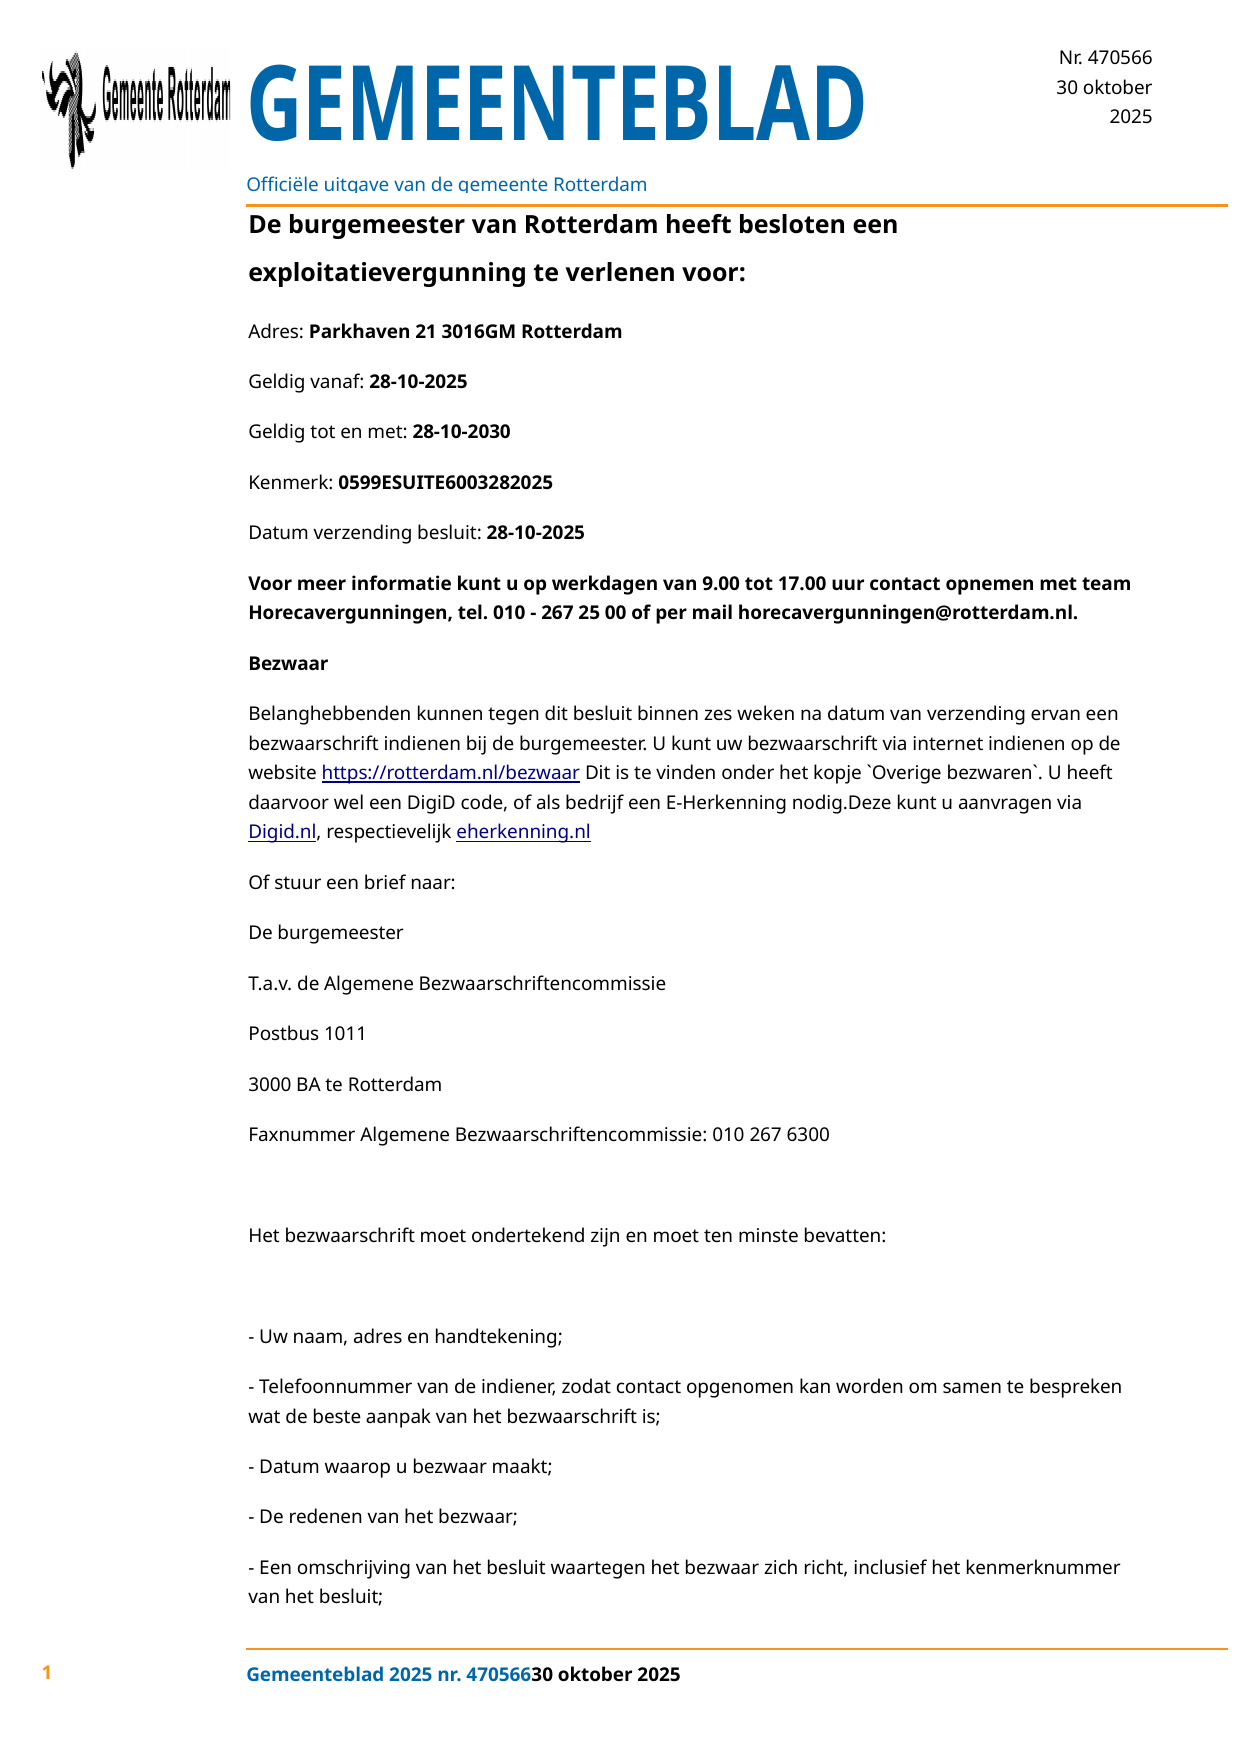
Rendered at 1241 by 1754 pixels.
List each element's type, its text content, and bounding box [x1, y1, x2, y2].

text Bezwaar [248, 650, 1152, 676]
text Postbus 1011 [248, 1020, 1152, 1046]
text Belanghebbenden kunnen tegen dit besluit binnen zes weken na datum van verzending ervan een bezwaarschrift indienen bij de burgemeester. U kunt uw bezwaarschrift via internet indienen op de website https://rotterdam.nl/bezwaar Dit is te vinden onder het kopje `Overige bezwaren`. U heeft daarvoor wel een DigiD code, of als bedrijf een E-Herkenning nodig.Deze kunt u aanvragen via Digid.nl, respectievelijk eherkenning.nl [248, 700, 1152, 844]
text - Een omschrijving van het besluit waartegen het bezwaar zich richt, inclusief het kenmerknummer van het besluit; [248, 1554, 1152, 1609]
text Datum verzending besluit: 28-10-2025 [248, 519, 1152, 545]
text Voor meer informatie kunt u op werkdagen van 9.00 tot 17.00 uur contact opnemen met team Horecavergunningen, tel. 010 - 267 25 00 of per mail horecavergunningen@rotterdam.nl. [248, 570, 1152, 625]
text Of stuur een brief naar: [248, 869, 1152, 895]
text T.a.v. de Algemene Bezwaarschriftencommissie [248, 970, 1152, 996]
text Geldig vanaf: 28-10-2025 [248, 368, 1152, 394]
picture [41, 47, 231, 172]
text Kenmerk: 0599ESUITE6003282025 [248, 469, 1152, 495]
text Faxnummer Algemene Bezwaarschriftencommissie: 010 267 6300 [248, 1121, 1152, 1147]
text Geldig tot en met: 28-10-2030 [248, 419, 1152, 444]
text 3000 BA te Rotterdam [248, 1071, 1152, 1097]
text De burgemeester [248, 919, 1152, 945]
text - Datum waarop u bezwaar maakt; [248, 1453, 1152, 1479]
text Het bezwaarschrift moet ondertekend zijn en moet ten minste bevatten: [248, 1222, 1152, 1248]
text De burgemeester van Rotterdam heeft besloten een exploitatievergunning te verlenen voor: [248, 207, 1152, 288]
text - De redenen van het bezwaar; [248, 1504, 1152, 1529]
text Adres: Parkhaven 21 3016GM Rotterdam [248, 318, 1152, 344]
text - Telefoonnummer van de indiener, zodat contact opgenomen kan worden om samen te bespreken wat de beste aanpak van het bezwaarschrift is; [248, 1373, 1152, 1429]
text - Uw naam, adres en handtekening; [248, 1323, 1152, 1349]
